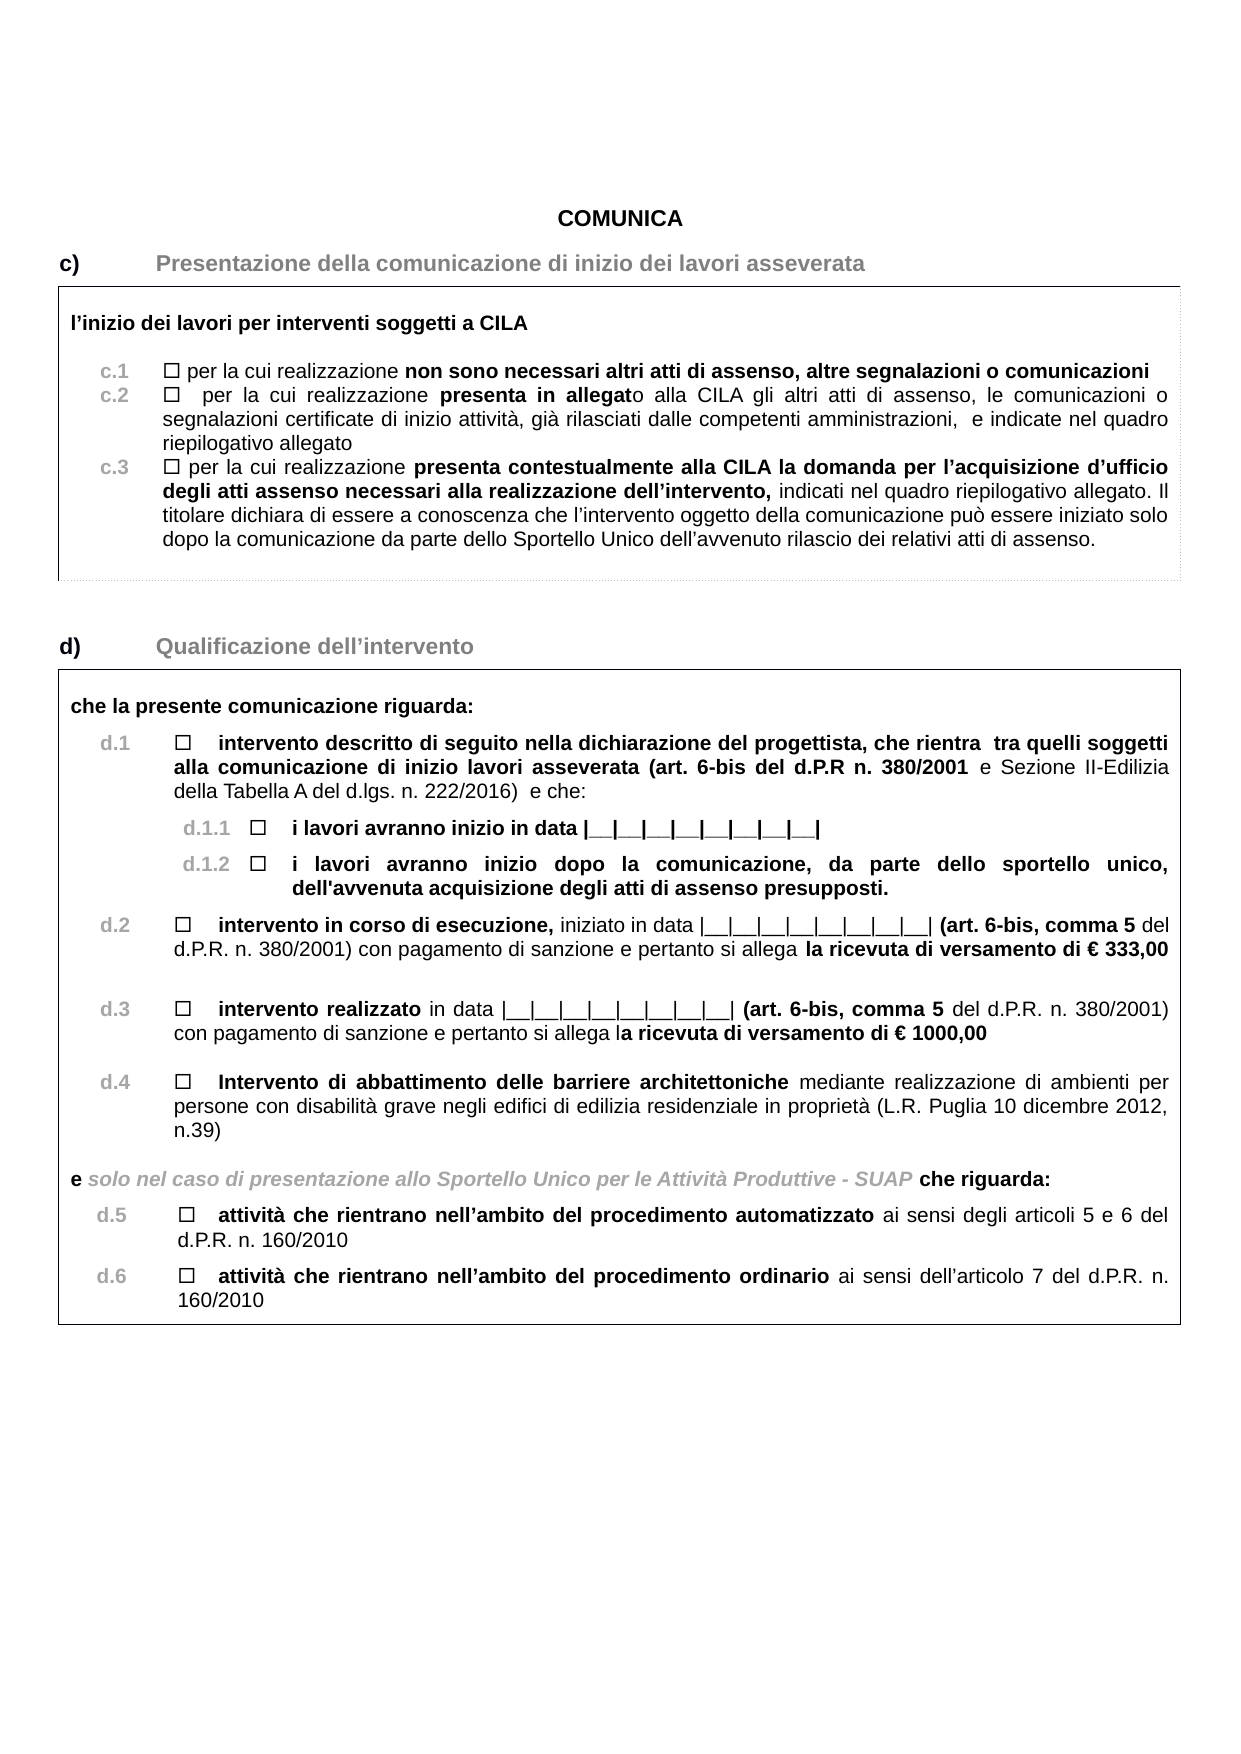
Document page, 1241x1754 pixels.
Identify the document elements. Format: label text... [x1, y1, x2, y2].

table_header l’inizio dei lavori per interventi soggetti a CILA  per la cui realizzazione non sono necessari altri atti di assenso, altre segnalazioni o comunicazioni  per la cui realizzazione presenta in allegato alla CILA gli altri atti di assenso, le comunicazioni o segnalazioni certificate di inizio attività, già rilasciati dalle competenti amministrazioni, e indicate nel quadro riepilogativo allegato  per la cui realizzazione presenta contestualmente alla CILA la domanda per l’acquisizione d’ufficio degli atti assenso necessari alla realizzazione dell’intervento, indicati nel quadro riepilogativo allegato. Il titolare dichiara di essere a conoscenza che l’intervento oggetto della comunicazione può essere iniziato solo dopo la comunicazione da parte dello Sportello Unico dell’avvenuto rilascio dei relativi atti di assenso. [59, 287, 1181, 579]
text COMUNICA [118, 176, 1122, 231]
table_header che la presente comunicazione riguarda:  intervento descritto di seguito nella dichiarazione del progettista, che rientra tra quelli soggetti alla comunicazione di inizio lavori asseverata (art. 6-bis del d.P.R n. 380/2001 e Sezione II-Edilizia della Tabella A del d.lgs. n. 222/2016) e che:  i lavori avranno inizio in data |__|__|__|__|__|__|__|__|  i lavori avranno inizio dopo la comunicazione, da parte dello sportello unico, dell'avvenuta acquisizione degli atti di assenso presupposti.  intervento in corso di esecuzione, iniziato in data |__|__|__|__|__|__|__|__| (art. 6-bis, comma 5 del d.P.R. n. 380/2001) con pagamento di sanzione e pertanto si allega la ricevuta di versamento di € 333,00  intervento realizzato in data |__|__|__|__|__|__|__|__| (art. 6-bis, comma 5 del d.P.R. n. 380/2001) con pagamento di sanzione e pertanto si allega la ricevuta di versamento di € 1000,00  Intervento di abbattimento delle barriere architettoniche mediante realizzazione di ambienti per persone con disabilità grave negli edifici di edilizia residenziale in proprietà (L.R. Puglia 10 dicembre 2012, n.39) e solo nel caso di presentazione allo Sportello Unico per le Attività Produttive - SUAP che riguarda:  attività che rientrano nell’ambito del procedimento automatizzato ai sensi degli articoli 5 e 6 del d.P.R. n. 160/2010  attività che rientrano nell’ambito del procedimento ordinario ai sensi dell’articolo 7 del d.P.R. n. 160/2010 [59, 670, 1180, 1324]
list Qualificazione dell’intervento [59, 633, 1122, 660]
list Presentazione della comunicazione di inizio dei lavori asseverata [59, 250, 1122, 276]
